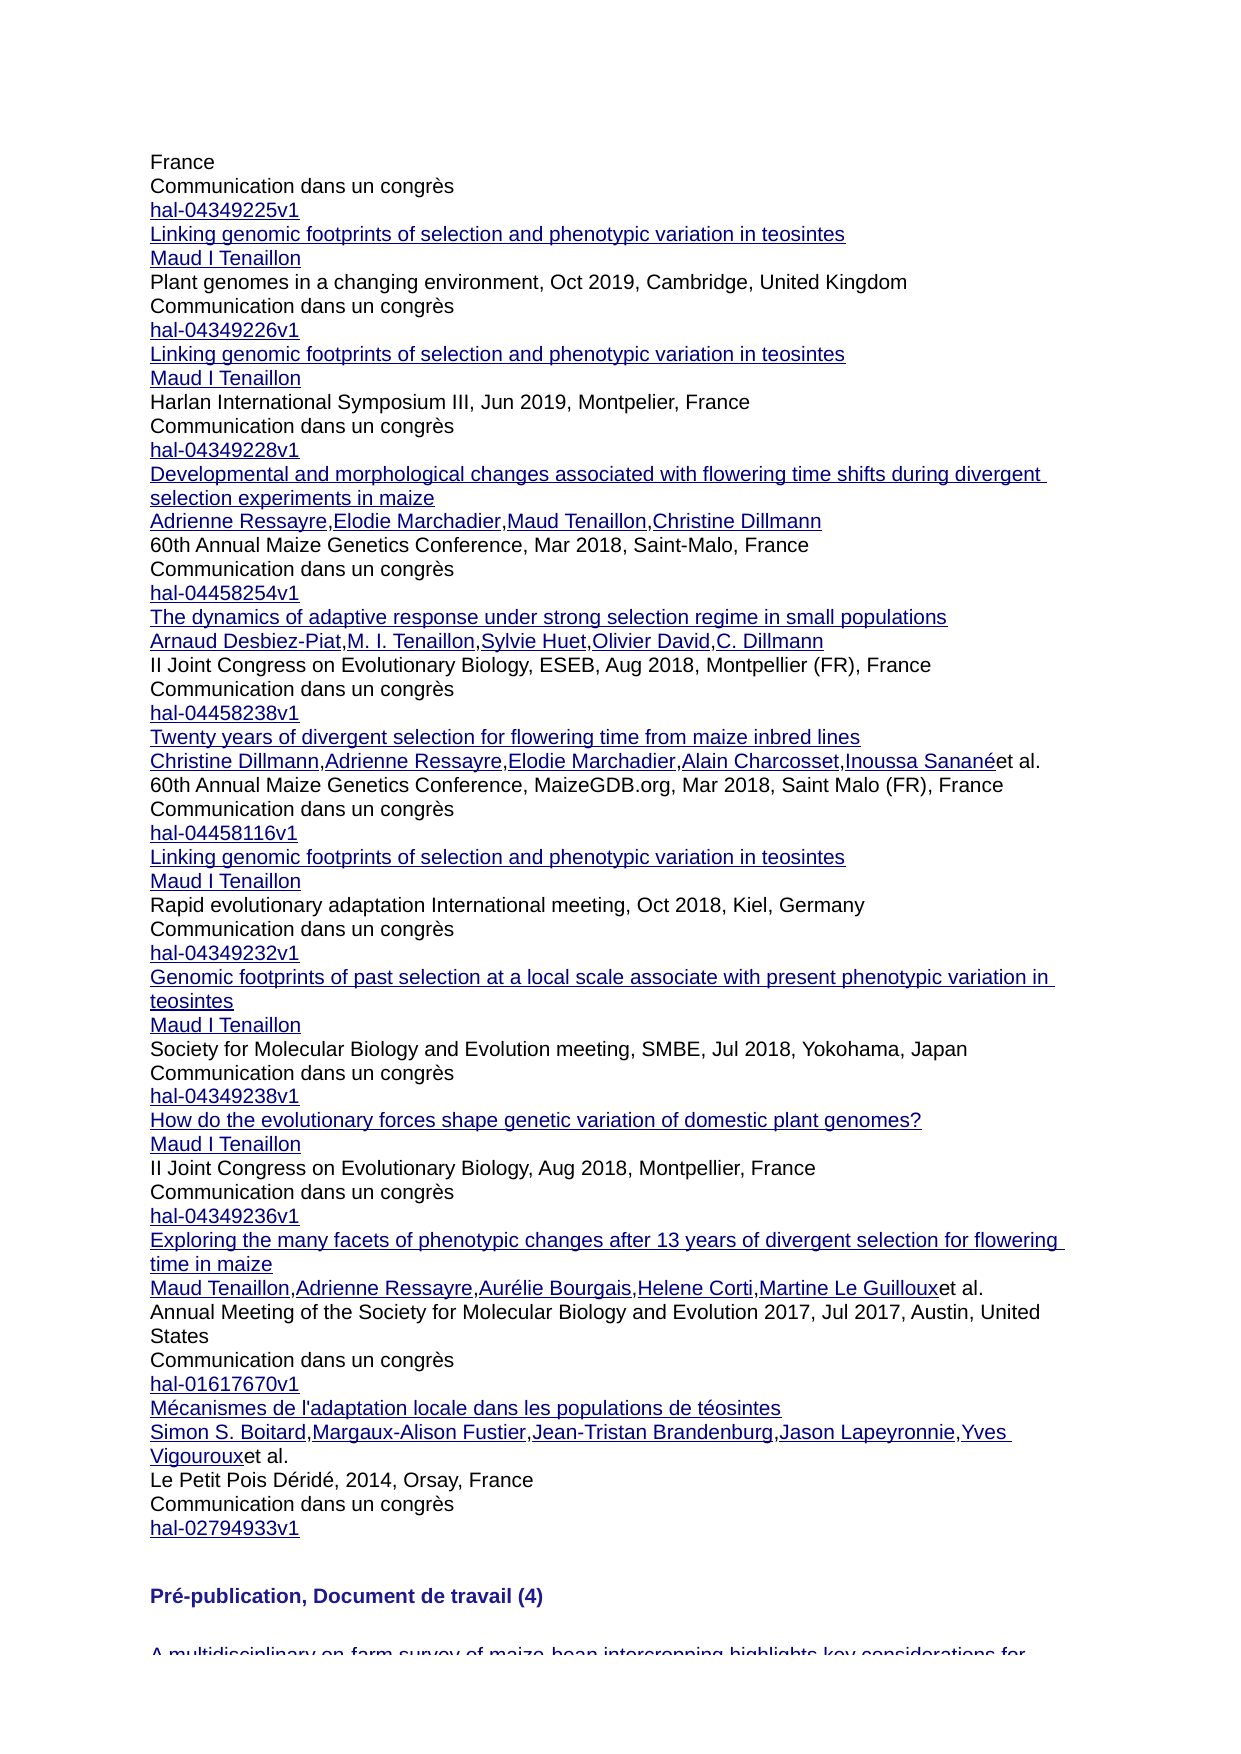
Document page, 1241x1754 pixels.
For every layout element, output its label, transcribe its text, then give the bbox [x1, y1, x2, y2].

table_cell Genomic footprints of past selection at a local scale associate with present phenotypic variation in teosintes Maud I Tenaillon Society for Molecular Biology and Evolution meeting, SMBE, Jul 2018, Yokohama, Japan Communication dans un congrès hal-04349238v1 [150, 965, 1090, 1108]
table_header A multidisciplinary on-farm survey of maize-bean intercropping highlights key considerations for reviving traditional agricultural systems. Noa Vazeux-Blumental,Laura Mathieu,Theo Trabac,Carine Palaffre,Bernard Lagardereet al. 2024 Pré-publication, Document de travail hal-04787353v1 [150, 1643, 1090, 1655]
table_cell Developmental and morphological changes associated with flowering time shifts during divergent selection experiments in maize Adrienne Ressayre,Elodie Marchadier,Maud Tenaillon,Christine Dillmann 60th Annual Maize Genetics Conference, Mar 2018, Saint-Malo, France Communication dans un congrès hal-04458254v1 [150, 461, 1090, 605]
table_cell Twenty years of divergent selection for flowering time from maize inbred lines Christine Dillmann,Adrienne Ressayre,Elodie Marchadier,Alain Charcosset,Inoussa Sananéet al. 60th Annual Maize Genetics Conference, MaizeGDB.org, Mar 2018, Saint Malo (FR), France Communication dans un congrès hal-04458116v1 [150, 725, 1090, 845]
subtitle Pré-publication, Document de travail (4) [150, 1584, 1090, 1608]
table_cell How do the evolutionary forces shape genetic variation of domestic plant genomes? Maud I Tenaillon II Joint Congress on Evolutionary Biology, Aug 2018, Montpellier, France Communication dans un congrès hal-04349236v1 [150, 1108, 1090, 1228]
table_cell Linking genomic footprints of selection and phenotypic variation in teosintes Maud I Tenaillon Plant genomes in a changing environment, Oct 2019, Cambridge, United Kingdom Communication dans un congrès hal-04349226v1 [150, 222, 1090, 342]
table_cell Linking genomic footprints of selection and phenotypic variation in teosintes Maud I Tenaillon Harlan International Symposium III, Jun 2019, Montpelier, France Communication dans un congrès hal-04349228v1 [150, 342, 1090, 461]
table_cell Mécanismes de l'adaptation locale dans les populations de téosintes Simon S. Boitard,Margaux-Alison Fustier,Jean-Tristan Brandenburg,Jason Lapeyronnie,Yves Vigourouxet al. Le Petit Pois Déridé, 2014, Orsay, France Communication dans un congrès hal-02794933v1 [150, 1396, 1090, 1539]
table_cell Exploring the many facets of phenotypic changes after 13 years of divergent selection for flowering time in maize Maud Tenaillon,Adrienne Ressayre,Aurélie Bourgais,Helene Corti,Martine Le Guillouxet al. Annual Meeting of the Society for Molecular Biology and Evolution 2017, Jul 2017, Austin, United States Communication dans un congrès hal-01617670v1 [150, 1228, 1090, 1396]
table_cell France Communication dans un congrès hal-04349225v1 [150, 150, 1090, 222]
table_cell The dynamics of adaptive response under strong selection regime in small populations Arnaud Desbiez-Piat,M. I. Tenaillon,Sylvie Huet,Olivier David,C. Dillmann II Joint Congress on Evolutionary Biology, ESEB, Aug 2018, Montpellier (FR), France Communication dans un congrès hal-04458238v1 [150, 605, 1090, 725]
table_cell Linking genomic footprints of selection and phenotypic variation in teosintes Maud I Tenaillon Rapid evolutionary adaptation International meeting, Oct 2018, Kiel, Germany Communication dans un congrès hal-04349232v1 [150, 845, 1090, 964]
